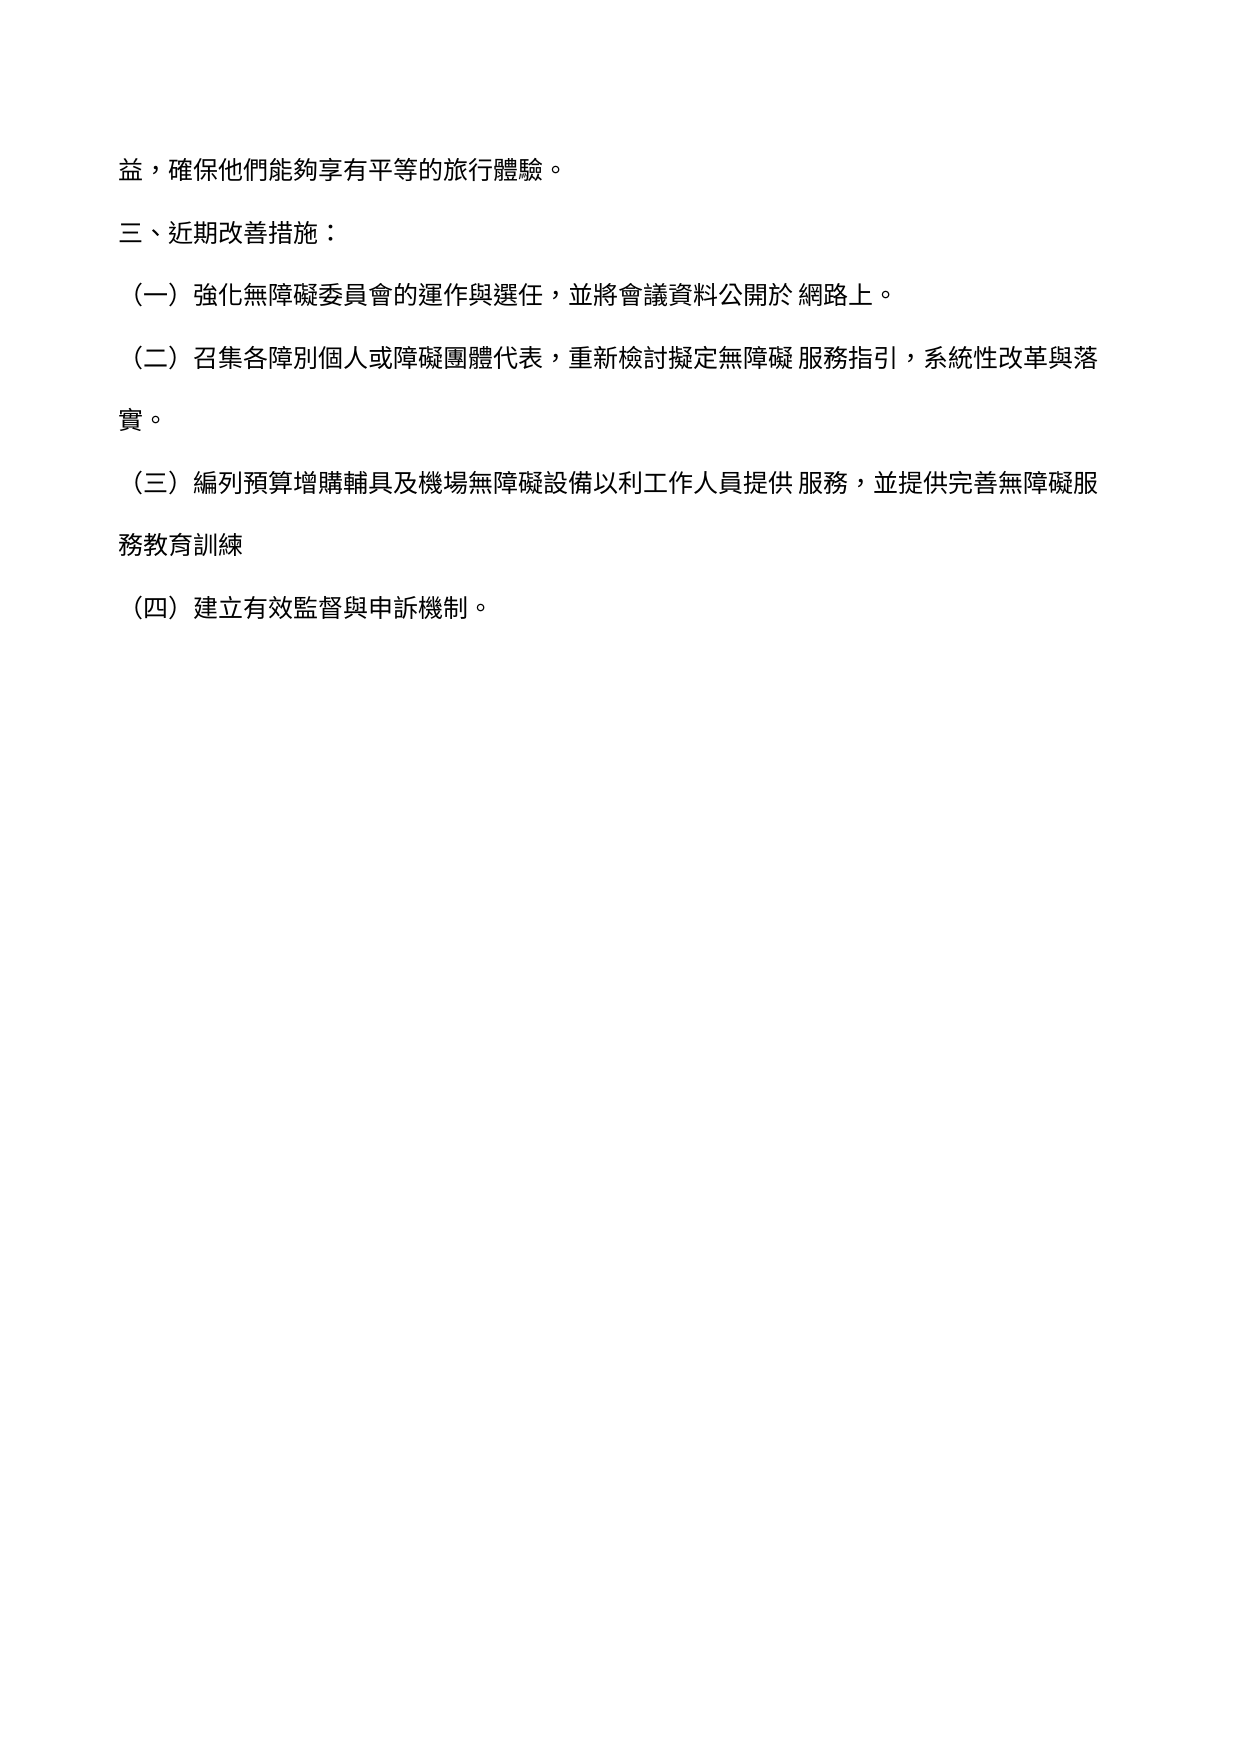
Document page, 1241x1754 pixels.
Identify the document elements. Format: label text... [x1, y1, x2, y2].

text 益，確保他們能夠享有平等的旅行體驗。 [118, 127, 1122, 189]
text （二）召集各障別個人或障礙團體代表，重新檢討擬定無障礙 服務指引，系統性改革與落實。 [118, 314, 1122, 439]
text （一）強化無障礙委員會的運作與選任，並將會議資料公開於 網路上。 [118, 252, 1122, 314]
text （四）建立有效監督與申訴機制。 [118, 564, 1122, 627]
text （三）編列預算增購輔具及機場無障礙設備以利工作人員提供 服務，並提供完善無障礙服務教育訓練 [118, 439, 1122, 564]
text 三、近期改善措施： [118, 189, 1122, 252]
